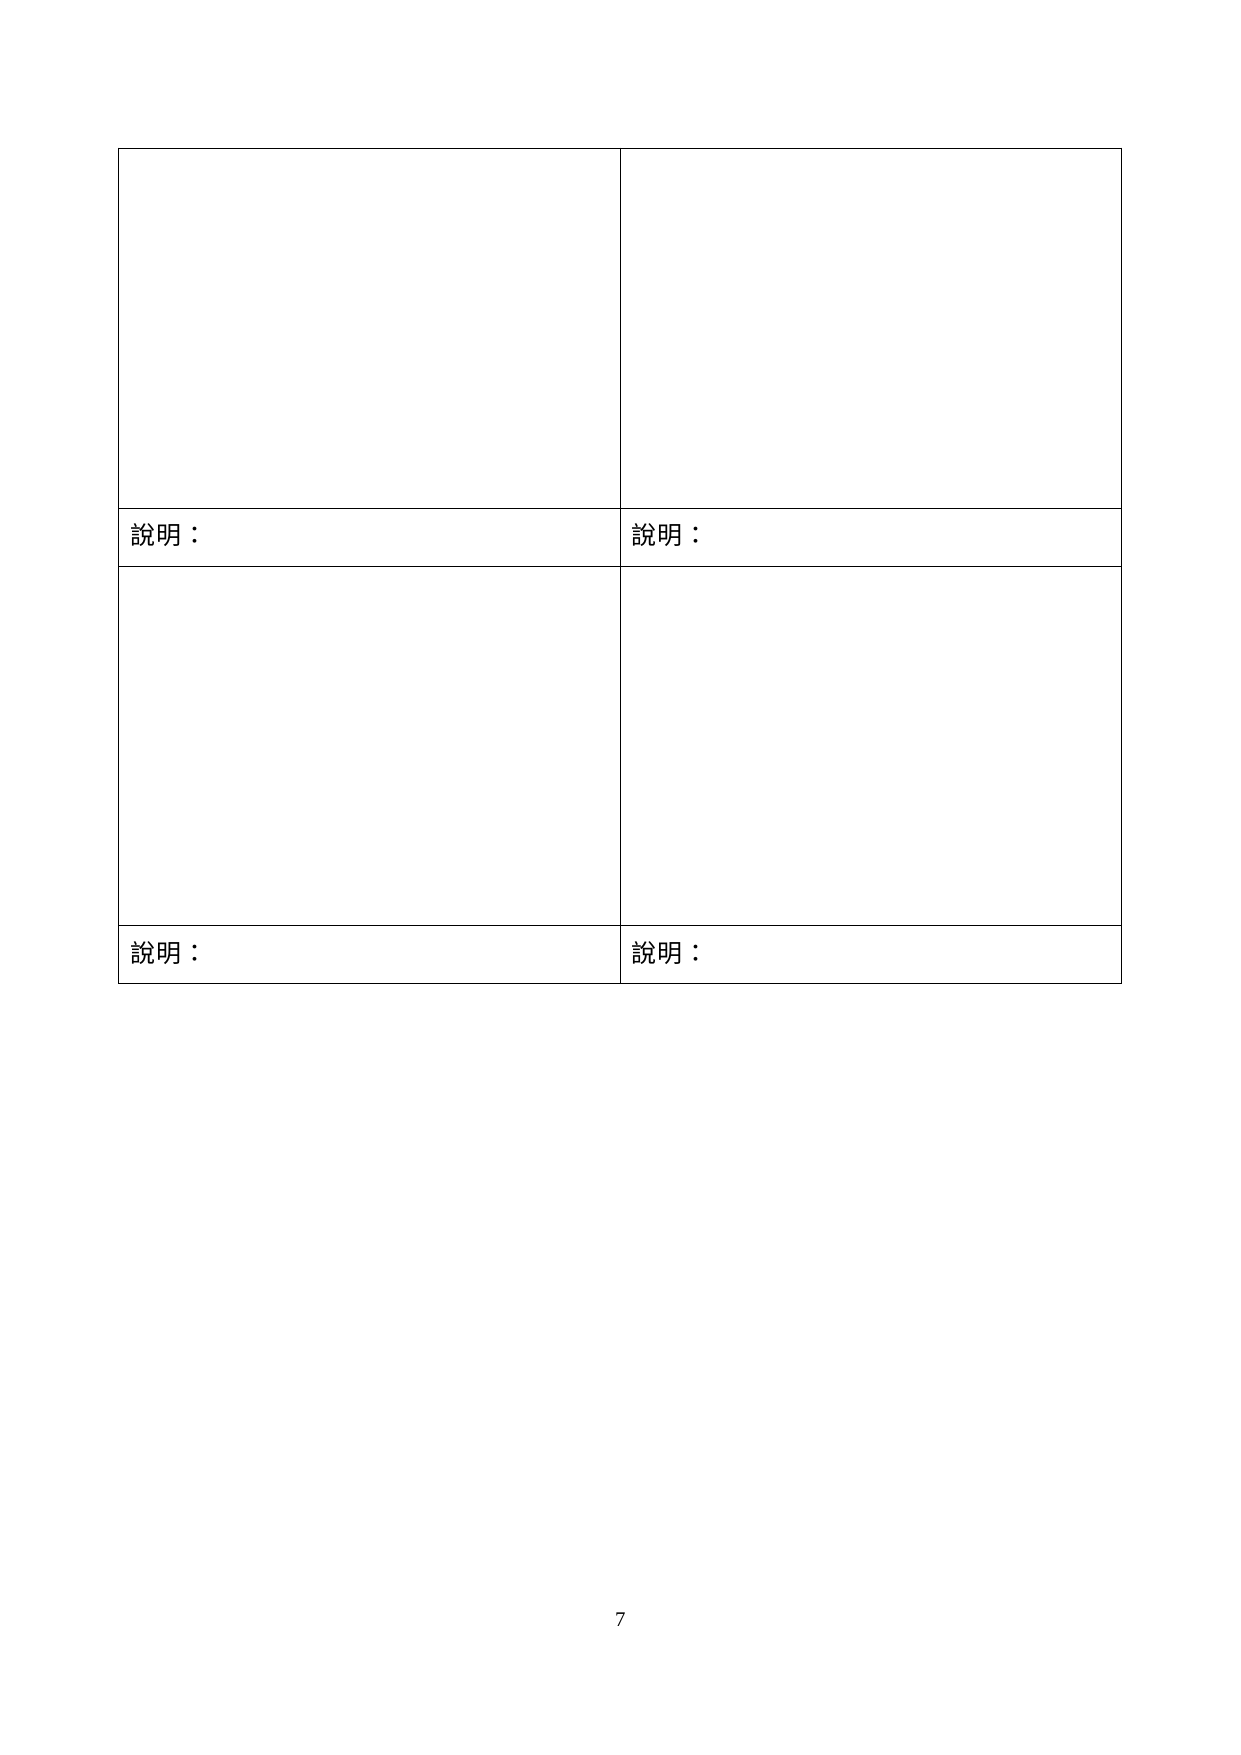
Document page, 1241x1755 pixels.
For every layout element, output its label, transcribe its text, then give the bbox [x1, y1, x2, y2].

table_cell [119, 149, 620, 507]
table_cell [621, 149, 1121, 507]
table_cell 說明： [119, 926, 620, 983]
table_cell [621, 567, 1121, 925]
table_cell [119, 567, 620, 925]
table_cell 說明： [119, 509, 620, 566]
table_cell 說明： [621, 926, 1121, 983]
table_cell 說明： [621, 509, 1121, 566]
